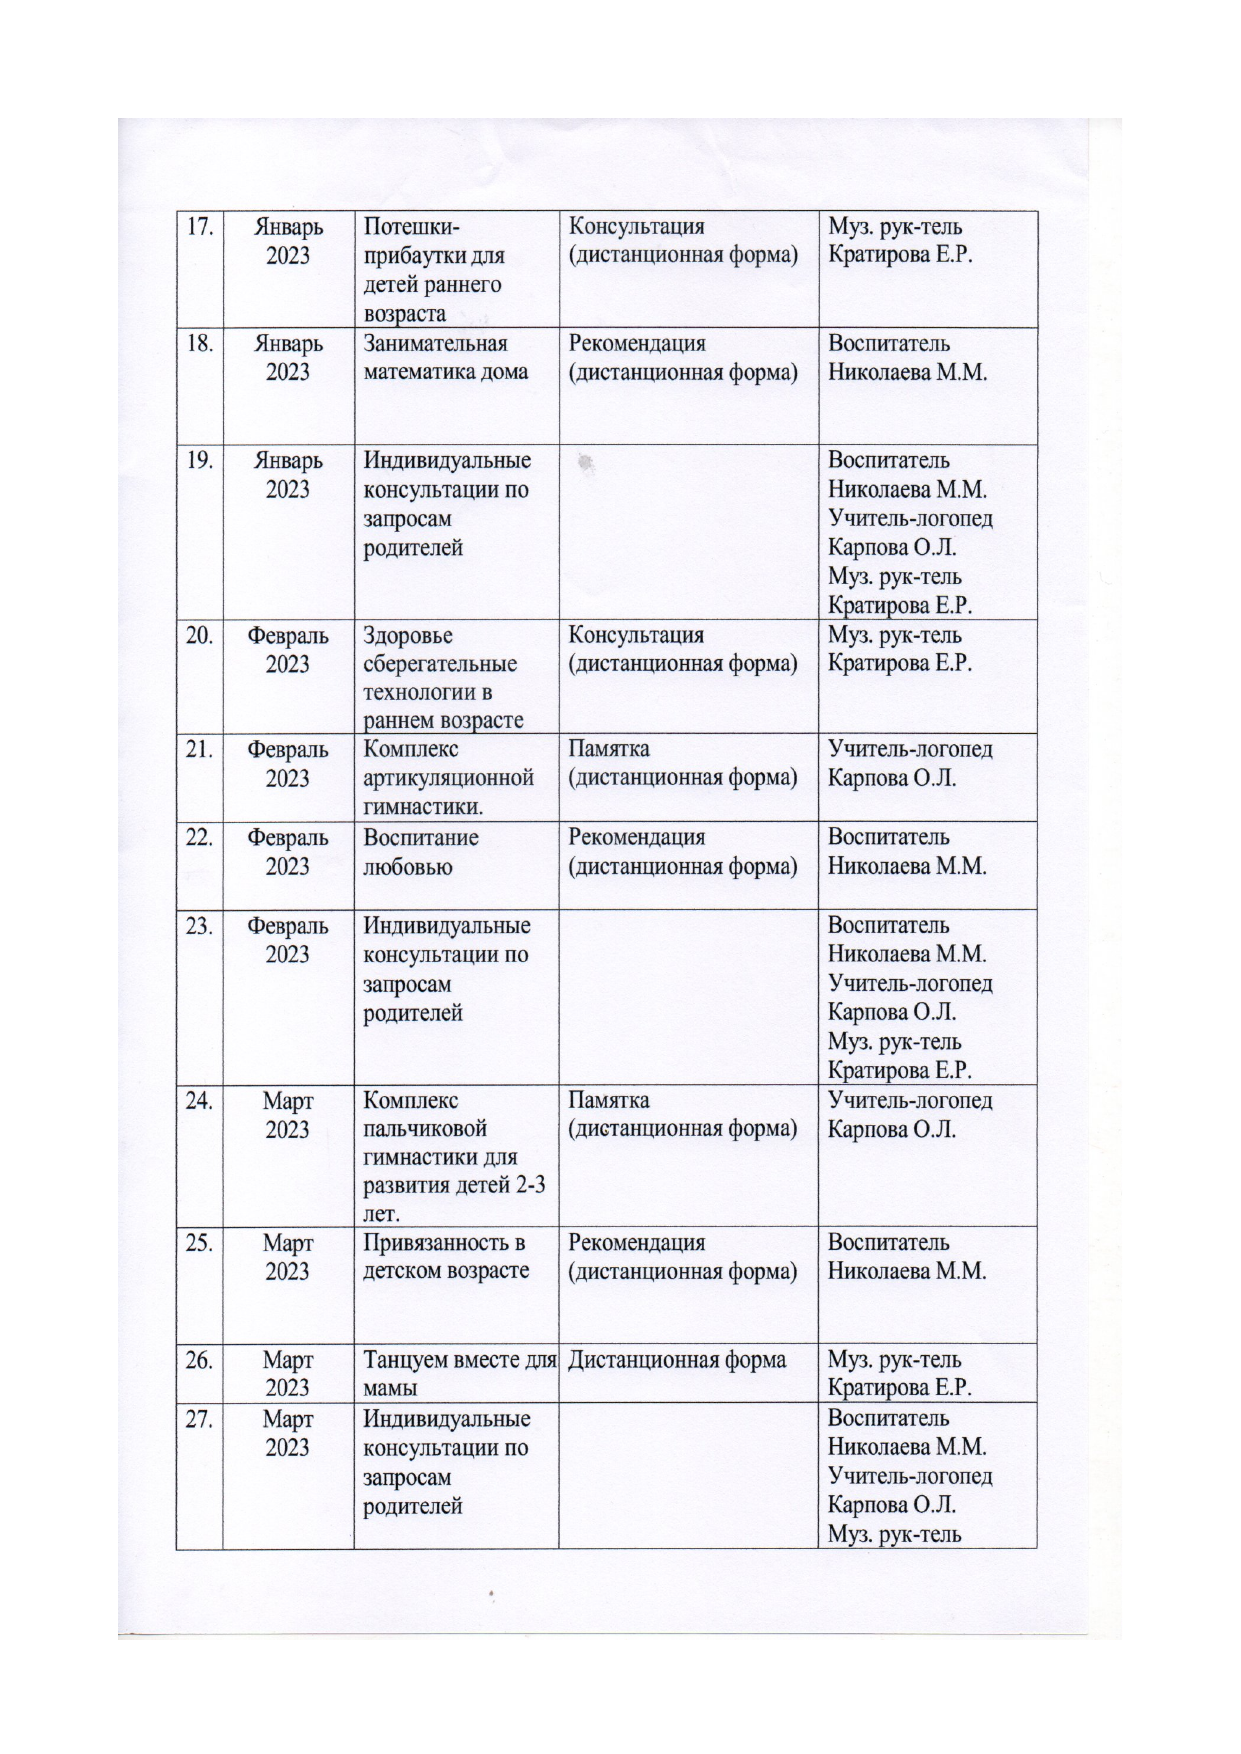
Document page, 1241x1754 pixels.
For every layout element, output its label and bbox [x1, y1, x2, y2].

picture [118, 118, 1123, 1640]
